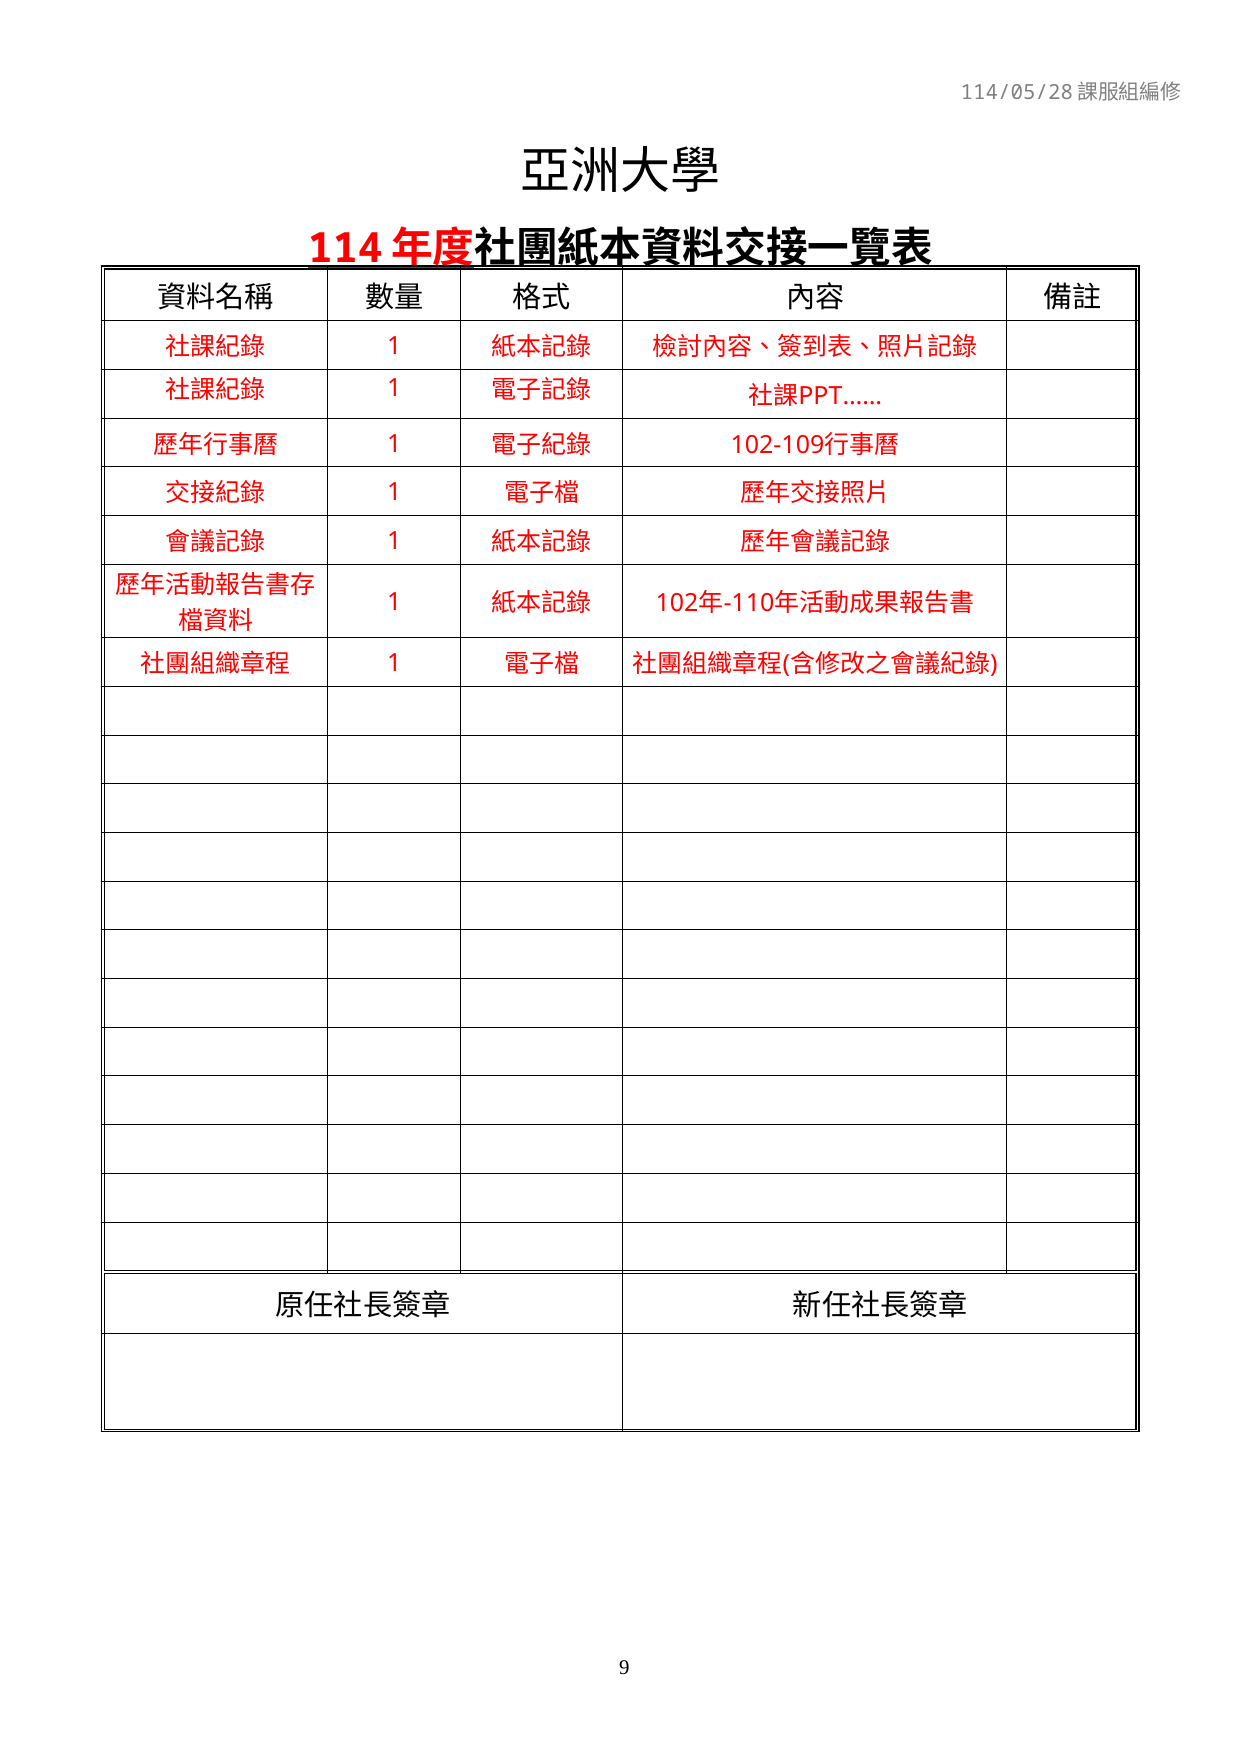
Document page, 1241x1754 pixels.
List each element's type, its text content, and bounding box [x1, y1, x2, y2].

table_cell [105, 784, 327, 832]
table_cell [623, 979, 1006, 1027]
table_cell [105, 1334, 622, 1428]
table_header 資料名稱 [105, 270, 327, 320]
table_cell [1007, 930, 1135, 978]
table_cell 社課紀錄 [105, 321, 327, 369]
table_cell [105, 736, 327, 783]
table_cell [623, 833, 1006, 881]
table_cell [461, 736, 622, 783]
table_cell 社課紀錄 [105, 370, 327, 417]
table_cell [623, 930, 1006, 978]
table_cell 紙本記錄 [461, 321, 622, 369]
table_cell [1007, 1223, 1135, 1270]
table_cell [105, 930, 327, 978]
table_cell [105, 687, 327, 734]
table_cell [105, 882, 327, 929]
table_cell 檢討內容、簽到表、照片記錄 [623, 321, 1006, 369]
table_header 內容 [623, 270, 1006, 320]
table_cell [461, 882, 622, 929]
table_cell [328, 833, 460, 881]
table_cell [328, 687, 460, 734]
table_cell [105, 1028, 327, 1075]
text 亞洲大學 [59, 130, 1181, 202]
table_cell [623, 687, 1006, 734]
table_cell 紙本記錄 [461, 516, 622, 563]
table_cell 會議記錄 [105, 516, 327, 563]
table_cell [461, 1076, 622, 1124]
table_cell [623, 1174, 1006, 1222]
table_cell 電子檔 [461, 467, 622, 515]
table_cell [328, 979, 460, 1027]
table_cell [105, 1125, 327, 1173]
table_cell 1 [328, 638, 460, 686]
table_cell [1007, 1028, 1135, 1075]
table_cell 交接紀錄 [105, 467, 327, 515]
table_cell [105, 979, 327, 1027]
table_cell 紙本記錄 [461, 565, 622, 637]
table_cell [461, 1174, 622, 1222]
table_cell 電子紀錄 [461, 419, 622, 466]
table_cell [1007, 370, 1135, 417]
table_cell 原任社長簽章 [105, 1274, 622, 1333]
table_cell [1007, 1125, 1135, 1173]
table_cell [623, 1125, 1006, 1173]
table_cell [461, 1028, 622, 1075]
table_cell 1 [328, 321, 460, 369]
table_cell [1007, 565, 1135, 637]
table_cell [461, 1223, 622, 1270]
table_cell [1007, 516, 1135, 563]
table_cell [105, 1223, 327, 1270]
table_cell [1007, 419, 1135, 466]
table_cell [623, 1076, 1006, 1124]
table_cell [328, 1125, 460, 1173]
table_cell [328, 736, 460, 783]
table_cell [328, 1223, 460, 1270]
table_cell 歷年行事曆 [105, 419, 327, 466]
table_cell [1007, 687, 1135, 734]
table_cell [105, 833, 327, 881]
table_cell [461, 687, 622, 734]
table_cell [328, 784, 460, 832]
table_cell 102年-110年活動成果報告書 [623, 565, 1006, 637]
text 114年度社團紙本資料交接一覽表 [59, 202, 1181, 265]
table_cell [1007, 979, 1135, 1027]
table_cell 歷年交接照片 [623, 467, 1006, 515]
table_cell [1007, 321, 1135, 369]
table_cell 102-109行事曆 [623, 419, 1006, 466]
table_cell 社團組織章程(含修改之會議紀錄) [623, 638, 1006, 686]
table_header 備註 [1007, 270, 1135, 320]
table_cell [461, 930, 622, 978]
table_cell [1007, 467, 1135, 515]
table_cell [623, 1334, 1135, 1428]
table_cell 社課PPT…… [623, 370, 1006, 417]
table_cell [105, 1076, 327, 1124]
table_cell [623, 1223, 1006, 1270]
table_cell 電子記錄 [461, 370, 622, 417]
table_cell [1007, 833, 1135, 881]
table_cell [623, 1028, 1006, 1075]
table_cell [1007, 736, 1135, 783]
table_cell [461, 833, 622, 881]
table_cell 1 [328, 419, 460, 466]
table_header 格式 [461, 270, 622, 320]
table_cell [623, 736, 1006, 783]
table_cell [623, 882, 1006, 929]
table_cell [328, 1076, 460, 1124]
table_cell [105, 1174, 327, 1222]
table_cell 1 [328, 516, 460, 563]
table_cell [328, 930, 460, 978]
table_cell 歷年活動報告書存檔資料 [105, 565, 327, 637]
table_cell 社團組織章程 [105, 638, 327, 686]
table_cell 電子檔 [461, 638, 622, 686]
table_cell 1 [328, 467, 460, 515]
table_cell [1007, 882, 1135, 929]
table_cell [328, 1174, 460, 1222]
table_header 數量 [328, 270, 460, 320]
table_cell [1007, 1076, 1135, 1124]
table_cell 1 [328, 565, 460, 637]
table_cell [461, 784, 622, 832]
table_cell [461, 979, 622, 1027]
table_cell 1 [328, 370, 460, 417]
table_cell [1007, 1174, 1135, 1222]
table_cell [623, 784, 1006, 832]
table_cell 新任社長簽章 [623, 1274, 1135, 1333]
table_cell [1007, 638, 1135, 686]
table_cell [1007, 784, 1135, 832]
table_cell [461, 1125, 622, 1173]
table_cell 歷年會議記錄 [623, 516, 1006, 563]
table_cell [328, 882, 460, 929]
table_cell [328, 1028, 460, 1075]
